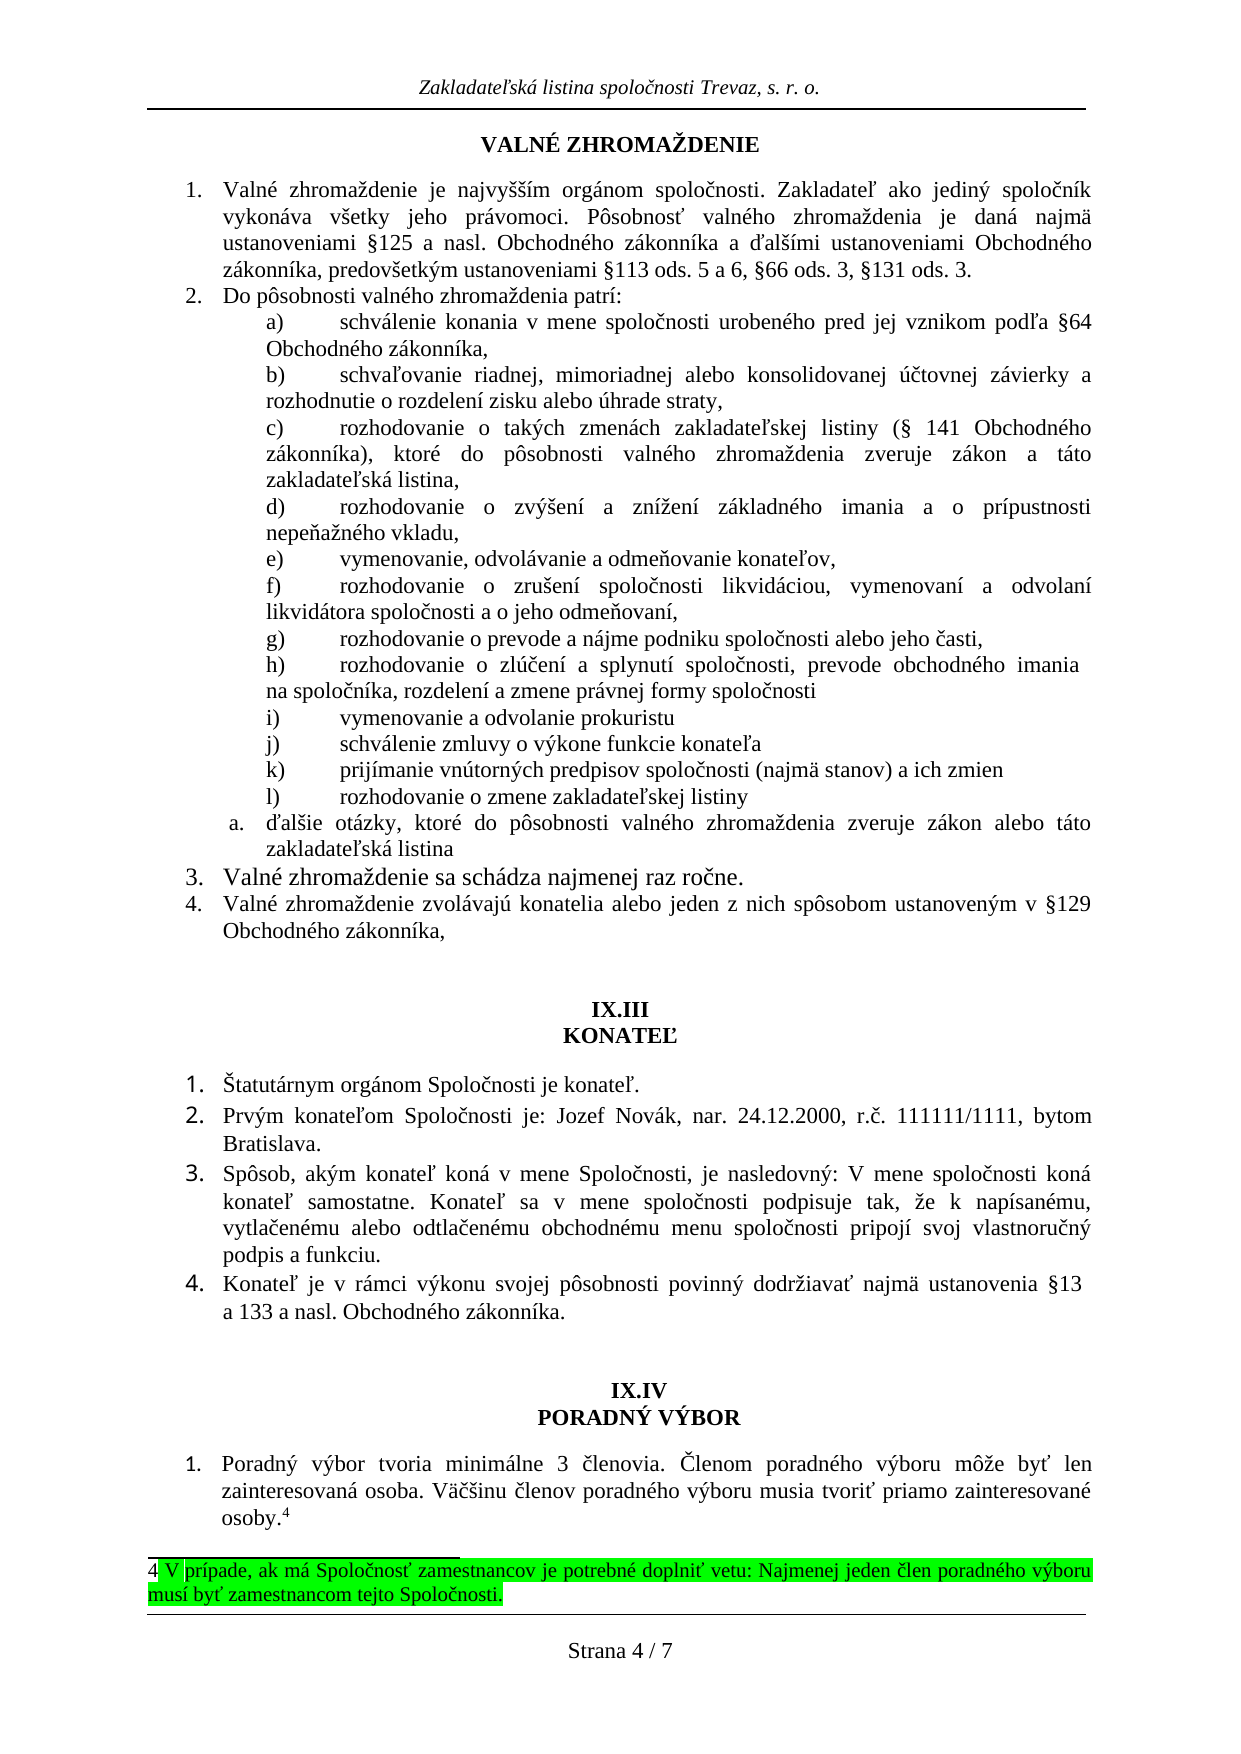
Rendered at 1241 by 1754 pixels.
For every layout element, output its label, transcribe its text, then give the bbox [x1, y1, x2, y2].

list prijímanie vnútorných predpisov spoločnosti (najmä stanov) a ich zmien [266, 756, 1093, 783]
list Valné zhromaždenie je najvyšším orgánom spoločnosti. Zakladateľ ako jediný spoločník vykonáva všetky jeho právomoci. Pôsobnosť valného zhromaždenia je daná najmä ustanoveniami §125 a nasl. Obchodného zákonníka a ďalšími ustanoveniami Obchodného zákonníka, predovšetkým ustanoveniami §113 ods. 5 a 6, §66 ods. 3, §131 ods. 3. [185, 177, 1093, 282]
list vymenovanie, odvolávanie a odmeňovanie konateľov, [266, 546, 1093, 572]
list Konateľ je v rámci výkonu svojej pôsobnosti povinný dodržiavať najmä ustanovenia §13 a 133 a nasl. Obchodného zákonníka. [185, 1267, 1093, 1324]
list Valné zhromaždenie zvolávajú konatelia alebo jeden z nich spôsobom ustanoveným v §129 Obchodného zákonníka, [185, 891, 1093, 943]
text IX.III [148, 996, 1093, 1022]
list rozhodovanie o zlúčení a splynutí spoločnosti, prevode obchodného imania na spoločníka, rozdelení a zmene právnej formy spoločnosti [266, 651, 1093, 704]
text VALNÉ ZHROMAŽDENIE [148, 131, 1093, 157]
list rozhodovanie o prevode a nájme podniku spoločnosti alebo jeho časti, [266, 624, 1093, 651]
text KONATEĽ [148, 1022, 1093, 1049]
list schválenie konania v mene spoločnosti urobeného pred jej vznikom podľa §64 Obchodného zákonníka, [266, 308, 1093, 361]
list ďalšie otázky, ktoré do pôsobnosti valného zhromaždenia zveruje zákon alebo táto zakladateľská listina [228, 809, 1093, 862]
list rozhodovanie o zvýšení a znížení základného imania a o prípustnosti nepeňažného vkladu, [266, 493, 1093, 546]
list Štatutárnym orgánom Spoločnosti je konateľ. [185, 1068, 1093, 1099]
list V prípade, ak má Spoločnosť zamestnancov je potrebné doplniť vetu: Najmenej jeden člen poradného výboru musí byť zamestnancom tejto Spoločnosti. [148, 1558, 1093, 1606]
list Poradný výbor tvoria minimálne 3 členovia. Členom poradného výboru môže byť len zainteresovaná osoba. Väčšinu členov poradného výboru musia tvoriť priamo zainteresované osoby. [184, 1449, 1093, 1530]
text IX.IV [185, 1377, 1093, 1404]
list rozhodovanie o zrušení spoločnosti likvidáciou, vymenovaní a odvolaní likvidátora spoločnosti a o jeho odmeňovaní, [266, 572, 1093, 624]
text PORADNÝ VÝBOR [185, 1404, 1093, 1430]
list Valné zhromaždenie sa schádza najmenej raz ročne. [185, 862, 1093, 891]
list Prvým konateľom Spoločnosti je: Jozef Novák, nar. 24.12.2000, r.č. 111111/1111, bytom Bratislava. [185, 1099, 1093, 1157]
list vymenovanie a odvolanie prokuristu [266, 704, 1093, 730]
list rozhodovanie o takých zmenách zakladateľskej listiny (§ 141 Obchodného zákonníka), ktoré do pôsobnosti valného zhromaždenia zveruje zákon a táto zakladateľská listina, [266, 414, 1093, 493]
list schválenie zmluvy o výkone funkcie konateľa [266, 730, 1093, 756]
list rozhodovanie o zmene zakladateľskej listiny [266, 783, 1093, 809]
list schvaľovanie riadnej, mimoriadnej alebo konsolidovanej účtovnej závierky a rozhodnutie o rozdelení zisku alebo úhrade straty, [266, 361, 1093, 414]
list Do pôsobnosti valného zhromaždenia patrí: [185, 282, 1093, 308]
list Spôsob, akým konateľ koná v mene Spoločnosti, je nasledovný: V mene spoločnosti koná konateľ samostatne. Konateľ sa v mene spoločnosti podpisuje tak, že k napísanému, vytlačenému alebo odtlačenému obchodnému menu spoločnosti pripojí svoj vlastnoručný podpis a funkciu. [185, 1157, 1093, 1267]
